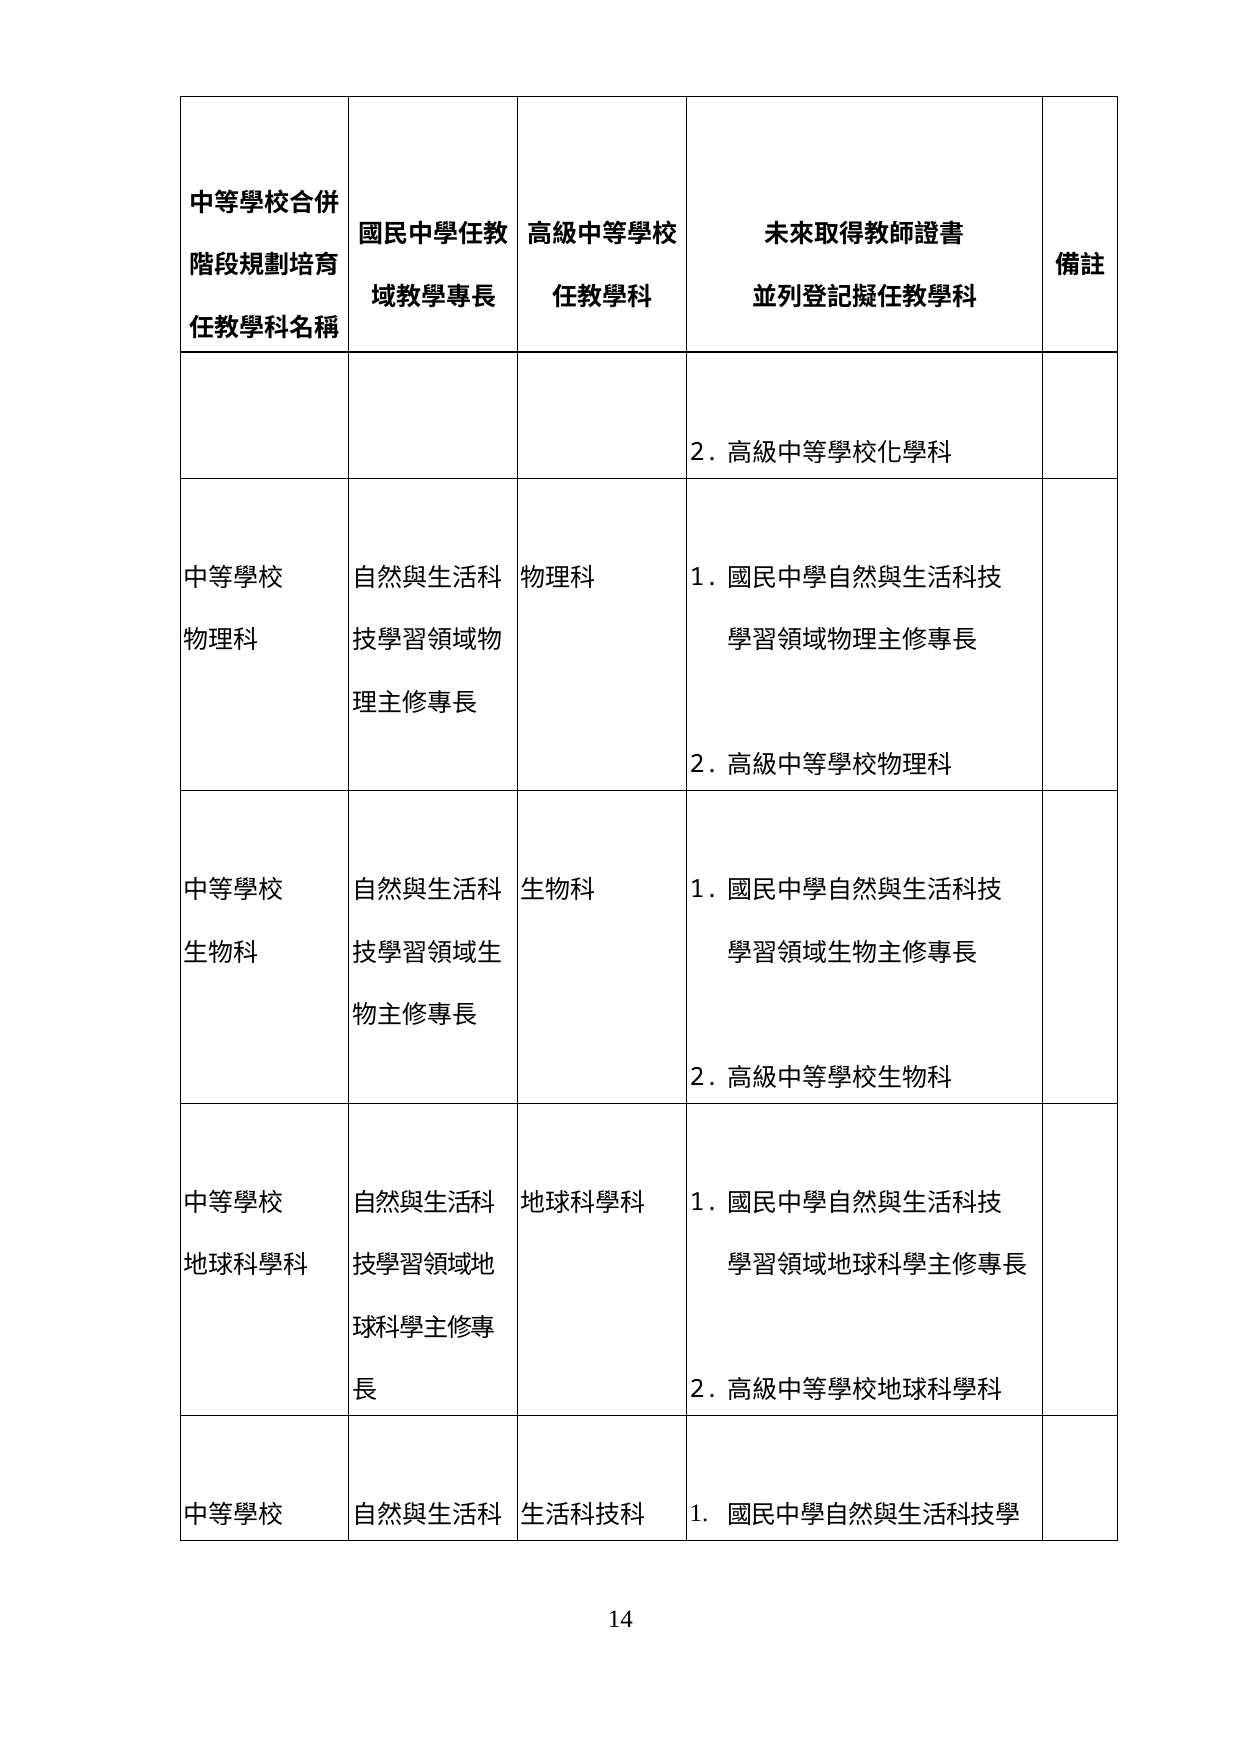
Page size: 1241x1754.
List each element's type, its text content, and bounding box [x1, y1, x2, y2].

table_cell [349, 353, 517, 477]
table_cell [1043, 1104, 1117, 1415]
table_cell 自然與生活科技學習領域物理主修專長 [349, 479, 517, 790]
table_header 中等學校合併 階段規劃培育 任教學科名稱 [181, 97, 348, 351]
table_cell [518, 353, 686, 477]
table_cell 國民中學自然與生活科技 學習領域地球科學主修專長 高級中等學校地球科學科 [687, 1104, 1042, 1415]
table_cell [1043, 791, 1117, 1102]
table_cell [181, 353, 348, 477]
table_cell 中等學校 物理科 [181, 479, 348, 790]
table_cell 地球科學科 [518, 1104, 686, 1415]
table_cell 物理科 [518, 479, 686, 790]
table_header 高級中等學校 任教學科 [518, 97, 686, 351]
table_cell 國民中學自然與生活科技 學習領域生物主修專長 高級中等學校生物科 [687, 791, 1042, 1102]
table_cell 中等學校 [181, 1416, 348, 1540]
table_header 未來取得教師證書 並列登記擬任教學科 [687, 97, 1042, 351]
table_cell 國民中學自然與生活科技 學習領域化學主修專長 高級中等學校化學科 [687, 353, 1042, 477]
table_cell 自然與生活科技學習領域地球科學主修專長 [349, 1104, 517, 1415]
table_cell 中等學校 生物科 [181, 791, 348, 1102]
table_cell 自然與生活科 [349, 1416, 517, 1540]
table_cell 國民中學自然與生活科技學習領域生活科技學域 高級中等學校生活科技科 [687, 1416, 1042, 1540]
table_cell 自然與生活科技學習領域生物主修專長 [349, 791, 517, 1102]
table_header 國民中學任教 域教學專長 [349, 97, 517, 351]
table_cell 國民中學自然與生活科技 學習領域物理主修專長 高級中等學校物理科 [687, 479, 1042, 790]
table_cell [1043, 479, 1117, 790]
table_cell 中等學校 地球科學科 [181, 1104, 348, 1415]
table_cell 生活科技科 [518, 1416, 686, 1540]
table_cell [1043, 353, 1117, 477]
table_header 備註 [1043, 97, 1117, 351]
table_cell [1043, 1416, 1117, 1540]
table_cell 生物科 [518, 791, 686, 1102]
